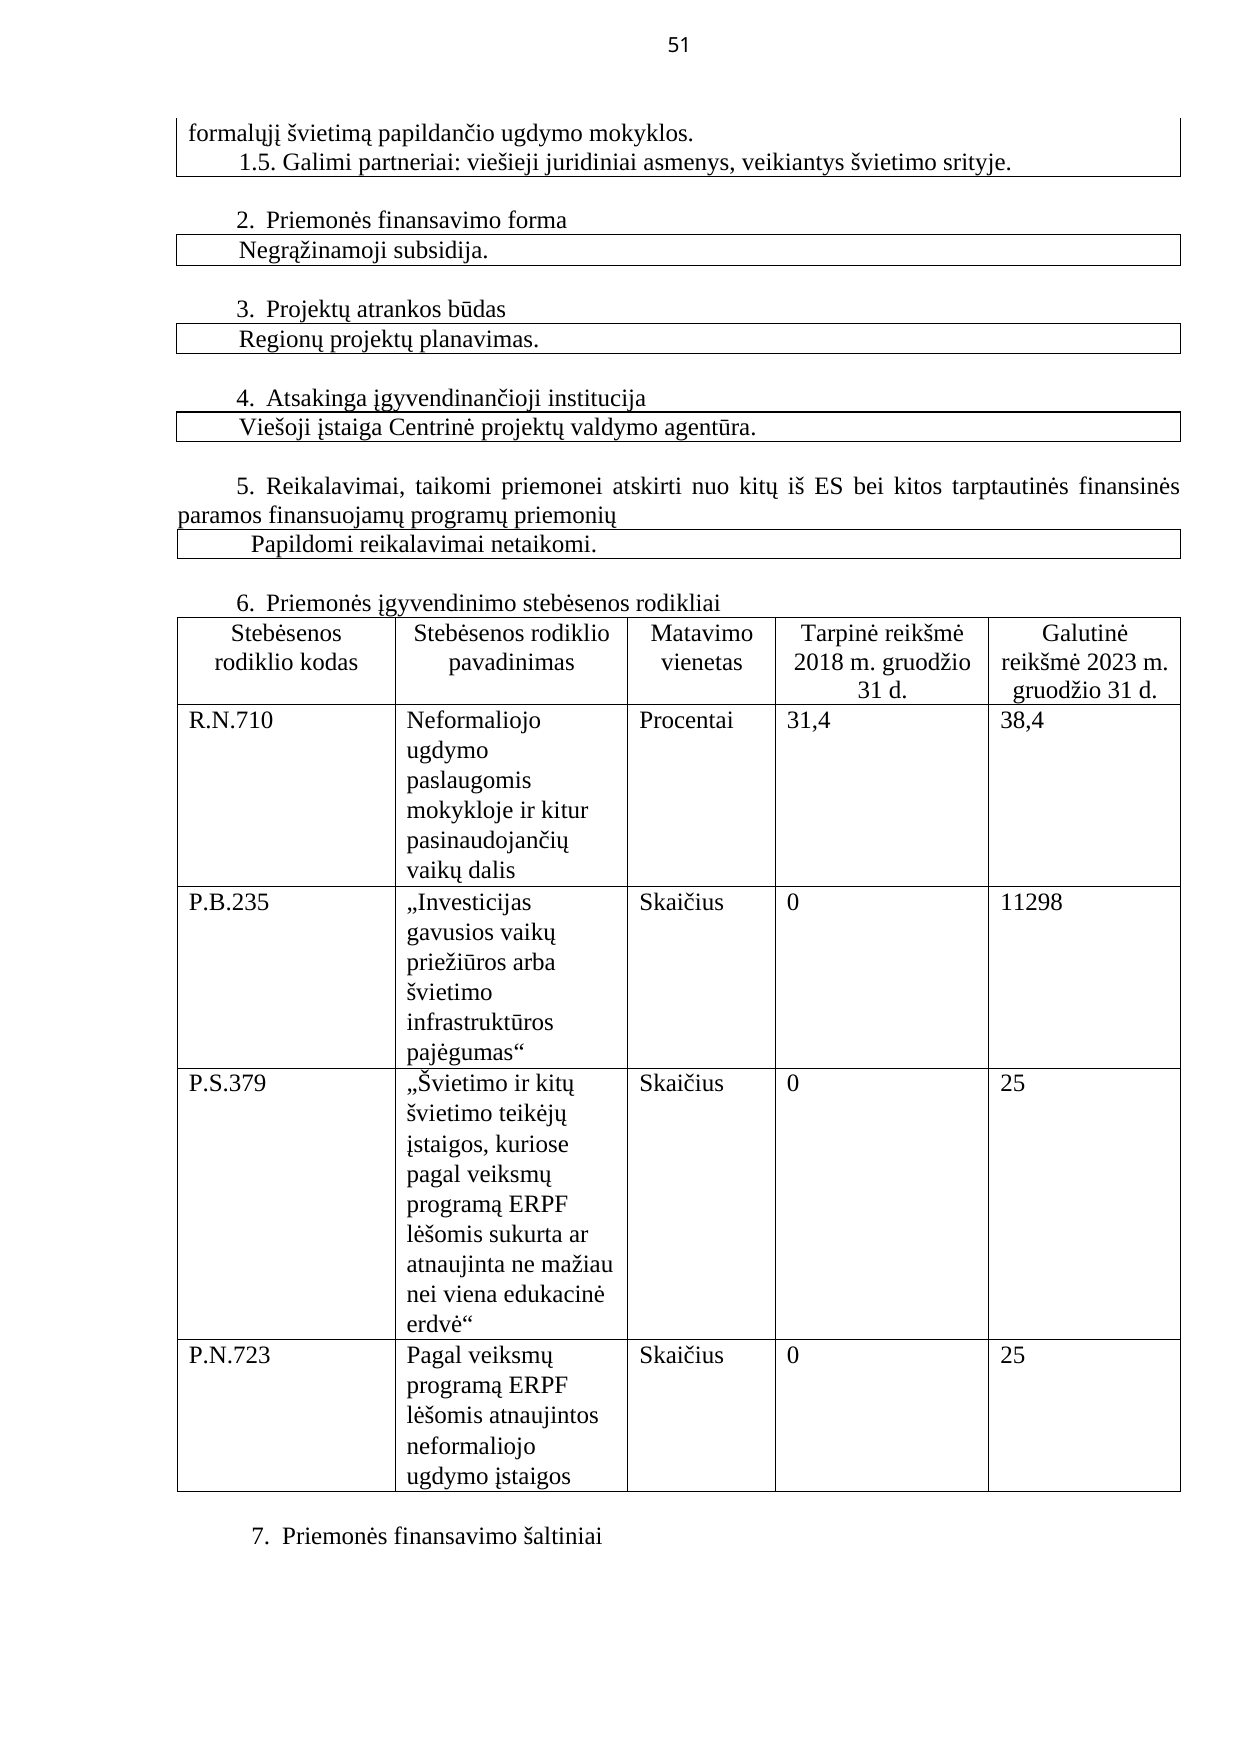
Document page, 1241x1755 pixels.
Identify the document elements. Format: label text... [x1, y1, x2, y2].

table_header Stebėsenos rodiklio pavadinimas [396, 618, 627, 704]
table_cell 0 [776, 887, 988, 1067]
table_cell 1.5. Galimi partneriai: viešieji juridiniai asmenys, veikiantys švietimo srityje. [177, 147, 1180, 176]
table_cell Neformaliojo ugdymo paslaugomis mokykloje ir kitur pasinaudojančių vaikų dalis [396, 705, 627, 886]
table_header Galutinė reikšmė 2023 m. gruodžio 31 d. [989, 618, 1180, 704]
table_cell formalųjį švietimą papildančio ugdymo mokyklos. [177, 118, 1180, 147]
text 6. Priemonės įgyvendinimo stebėsenos rodikliai [236, 588, 1181, 617]
table_cell P.S.379 [178, 1069, 395, 1339]
table_cell 25 [989, 1069, 1180, 1339]
table_header Papildomi reikalavimai netaikomi. [178, 530, 1180, 558]
text 5. Reikalavimai, taikomi priemonei atskirti nuo kitų iš ES bei kitos tarptautinės finansinės paramos finansuojamų programų priemonių [177, 471, 1181, 528]
table_header Stebėsenos rodiklio kodas [178, 618, 395, 704]
table_cell Procentai [628, 705, 775, 886]
table_cell „Švietimo ir kitų švietimo teikėjų įstaigos, kuriose pagal veiksmų programą ERPF lėšomis sukurta ar atnaujinta ne mažiau nei viena edukacinė erdvė“ [396, 1069, 627, 1339]
table_cell Skaičius [628, 1069, 775, 1339]
table_cell Skaičius [628, 1340, 775, 1491]
table_cell 0 [776, 1340, 988, 1491]
table_cell P.B.235 [178, 887, 395, 1067]
table_cell 31,4 [776, 705, 988, 886]
text 4. Atsakinga įgyvendinančioji institucija [236, 383, 1181, 411]
table_header Tarpinė reikšmė 2018 m. gruodžio 31 d. [776, 618, 988, 704]
text 7. Priemonės finansavimo šaltiniai [251, 1521, 1181, 1549]
table_cell P.N.723 [178, 1340, 395, 1491]
table_cell Skaičius [628, 887, 775, 1067]
table_cell 11298 [989, 887, 1180, 1067]
table_cell „Investicijas gavusios vaikų priežiūros arba švietimo infrastruktūros pajėgumas“ [396, 887, 627, 1067]
table_cell R.N.710 [178, 705, 395, 886]
text 3. Projektų atrankos būdas [236, 294, 1181, 323]
table_cell 0 [776, 1069, 988, 1339]
table_cell 38,4 [989, 705, 1180, 886]
table_header Matavimo vienetas [628, 618, 775, 704]
table_header Regionų projektų planavimas. [177, 324, 1180, 353]
text 2. Priemonės finansavimo forma [236, 205, 1181, 234]
table_header Negrąžinamoji subsidija. [177, 235, 1180, 264]
table_cell 25 [989, 1340, 1180, 1491]
table_cell Pagal veiksmų programą ERPF lėšomis atnaujintos neformaliojo ugdymo įstaigos [396, 1340, 627, 1491]
table_header Viešoji įstaiga Centrinė projektų valdymo agentūra. [177, 413, 1180, 441]
